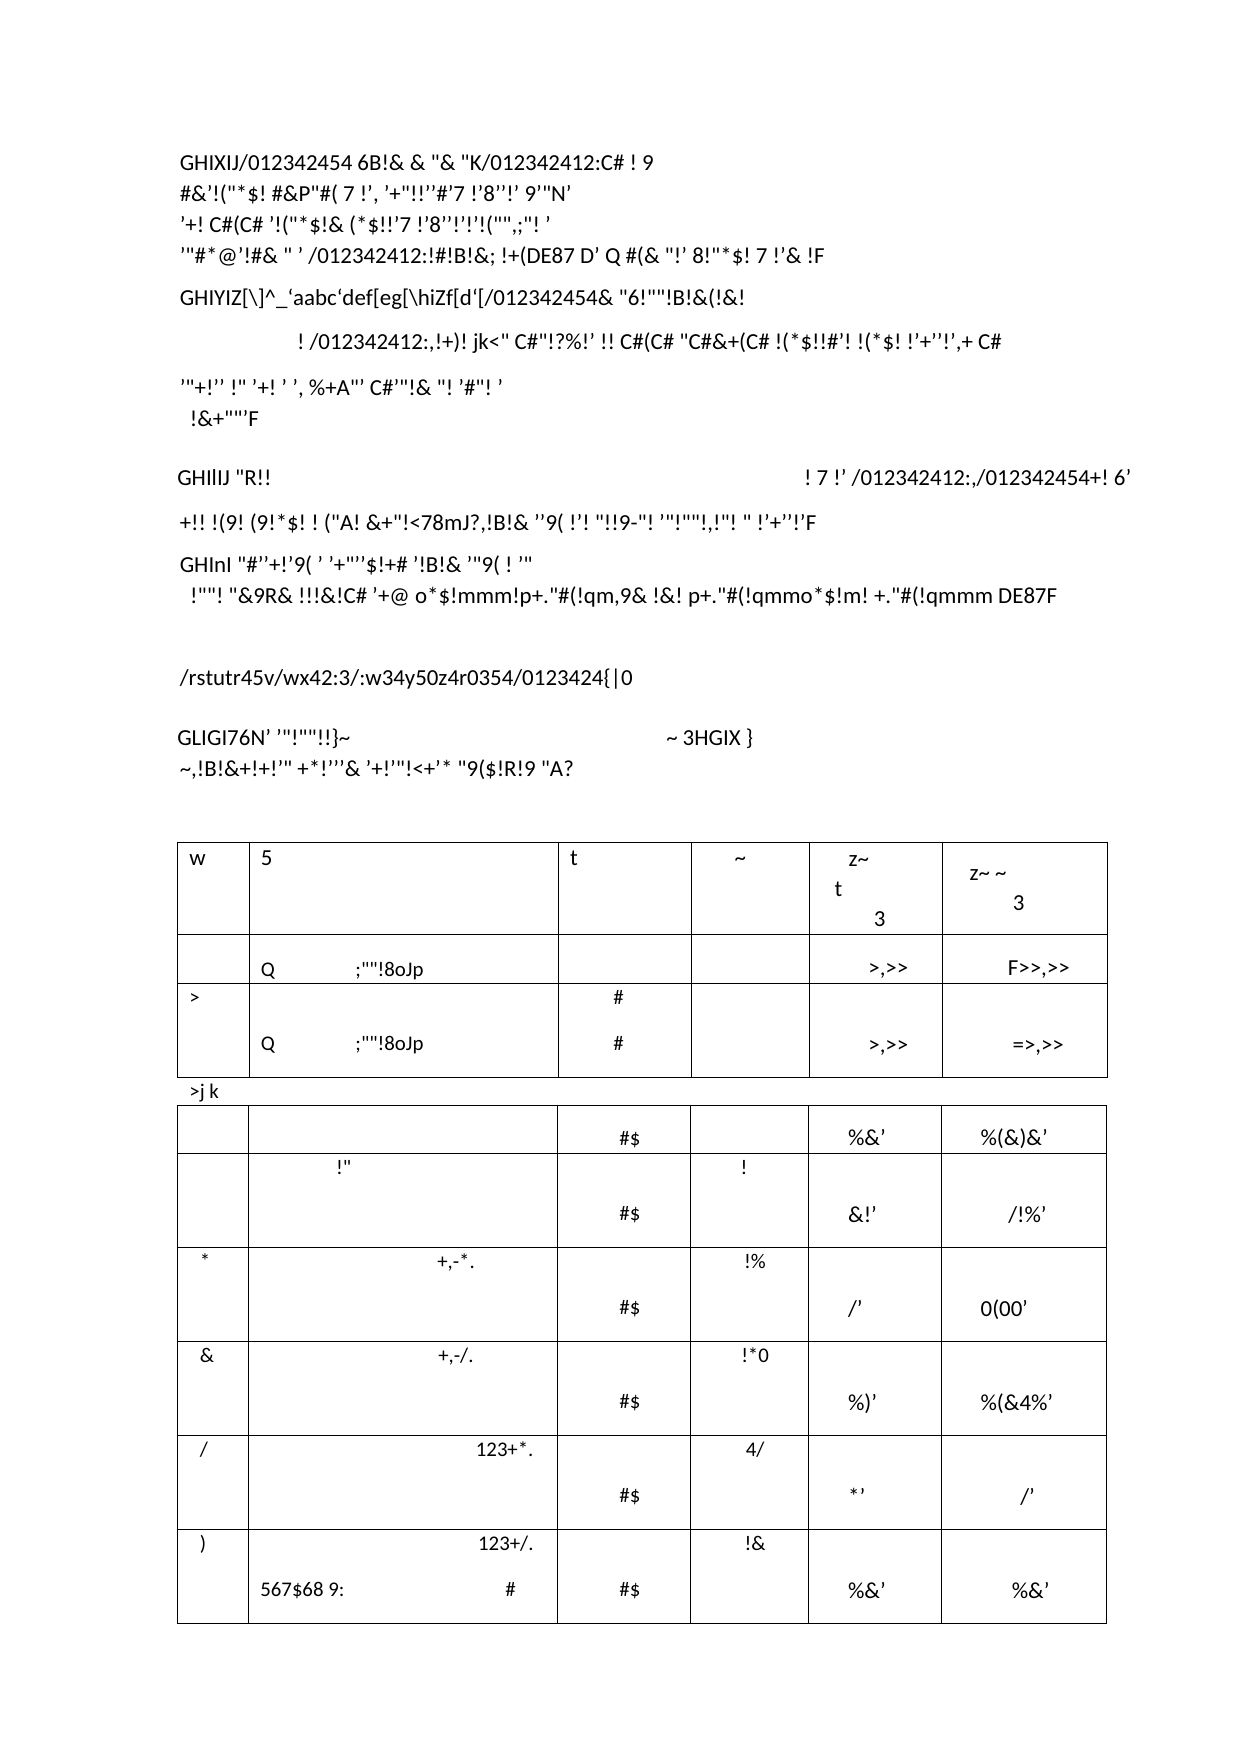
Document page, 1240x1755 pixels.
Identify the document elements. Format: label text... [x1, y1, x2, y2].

table_cell [250, 984, 355, 1031]
table_cell [809, 1248, 941, 1294]
table_cell * [178, 1248, 248, 1294]
table_header [178, 1106, 248, 1153]
table_cell =>,>> [943, 1031, 1107, 1077]
table_cell /’ [809, 1294, 941, 1341]
table_cell [178, 1388, 248, 1435]
table_cell /!%’ [942, 1200, 1106, 1247]
table_header w [178, 843, 249, 934]
table_cell #$ [558, 1576, 690, 1623]
table_cell [249, 1294, 557, 1341]
table_cell #$ [558, 1482, 690, 1529]
table_header %&’ [809, 1106, 941, 1153]
table_cell [178, 1294, 248, 1341]
table_cell +,-*. [249, 1248, 557, 1294]
table_header 5 [250, 843, 355, 934]
table_cell [558, 1530, 690, 1576]
table_cell ! [691, 1154, 808, 1200]
table_cell [691, 1388, 808, 1435]
text +!! !(9! (9!*$! ! ("A! &+"!<78mJ?,!B!& ’’9( !’! "!!9-"! ’"!""!,!"! " !’+’’!’F [179, 508, 1132, 537]
table_cell [691, 1200, 808, 1247]
table_cell > [178, 984, 249, 1031]
text GHIYIZ[\]^_‘aabc‘def[eg[\hiZf[d‘[/012342454& "6!""!B!&(!&! [179, 283, 1132, 311]
table_cell *’ [809, 1482, 941, 1529]
table_cell [249, 1482, 557, 1529]
table_header [249, 1106, 557, 1153]
table_cell [691, 1576, 808, 1623]
table_cell [692, 1031, 809, 1077]
table_cell 0(00’ [942, 1294, 1106, 1341]
table_cell [942, 1154, 1106, 1200]
table_header z~ ~ 3 [943, 843, 1107, 934]
table_cell [558, 1154, 690, 1200]
table_cell [692, 984, 809, 1031]
table_header #$ [558, 1106, 690, 1153]
table_cell !" [249, 1154, 557, 1200]
table_cell # [559, 1031, 691, 1077]
table_cell %&’ [809, 1576, 941, 1623]
table_cell [943, 984, 1107, 1031]
table_cell [249, 1388, 557, 1435]
table_cell #$ [558, 1388, 690, 1435]
text #&’!("*$! #&P"#( 7 !’, ’+"!!’’#’7 !’8’’!’ 9’"N’ [179, 179, 1132, 208]
table_cell Q [250, 935, 355, 983]
table_cell 4/ [691, 1436, 808, 1482]
table_cell %)’ [809, 1388, 941, 1435]
table_cell >,>> [810, 1031, 942, 1077]
table_cell [558, 1436, 690, 1482]
table_cell [809, 1342, 941, 1388]
table_cell [178, 1031, 249, 1077]
table_header [355, 843, 558, 934]
table_header [691, 1106, 808, 1153]
table_cell [809, 1154, 941, 1200]
table_cell +,-/. [249, 1342, 557, 1388]
table_cell Q [250, 1031, 355, 1077]
table_cell [178, 1576, 248, 1623]
table_cell [178, 1482, 248, 1529]
table_cell [942, 1436, 1106, 1482]
text ’+! C#(C# ’!("*$!& (*$!!’7 !’8’’!’!’!("",;"! ’ [179, 211, 1132, 239]
table_cell /’ [942, 1482, 1106, 1529]
text /rstutr45v/wx42:3/:w34y50z4r0354/0123424{|0 [179, 663, 1132, 691]
table_cell [810, 984, 942, 1031]
text !&+""’F [189, 404, 1132, 432]
table_cell # [505, 1576, 557, 1623]
table_cell >,>> [810, 935, 942, 983]
text GLIGI76N’ ’"!""!!}~ ~ 3HGIX } [177, 723, 1132, 751]
table_cell %&’ [942, 1576, 1106, 1623]
text ~,!B!&+!+!’" +*!’’’& ’+!’"!<+’* "9($!R!9 "A? [179, 754, 1132, 782]
table_cell [178, 1200, 248, 1247]
text ! /012342412:,!+)! jk<" C#"!?%!’ !! C#(C# "C#&+(C# !(*$!!#’! !(*$! !’+’’!’,+ C# [178, 327, 1132, 355]
table_cell / [178, 1436, 248, 1482]
table_cell #$ [558, 1294, 690, 1341]
table_header t [559, 843, 691, 934]
text GHIXIJ/012342454 6B!& & "& "K/012342412:C# ! 9 [179, 148, 1132, 177]
table_header ~ [692, 843, 809, 934]
table_cell %(&4%’ [942, 1388, 1106, 1435]
table_cell [809, 1436, 941, 1482]
table_cell [558, 1248, 690, 1294]
table_cell [942, 1342, 1106, 1388]
table_cell &!’ [809, 1200, 941, 1247]
table_cell 567$68 9: [249, 1576, 505, 1623]
table_cell !& [691, 1530, 808, 1576]
table_cell [558, 1342, 690, 1388]
table_cell 123+/. [249, 1530, 557, 1576]
table_cell !*0 [691, 1342, 808, 1388]
text >j k [189, 1078, 1132, 1103]
table_cell [355, 984, 558, 1031]
text ’"#*@’!#& " ’ /012342412:!#!B!&; !+(DE87 D’ Q #(& "!’ 8!"*$! 7 !’& !F [179, 242, 1132, 270]
table_header %(&)&’ [942, 1106, 1106, 1153]
table_cell !% [691, 1248, 808, 1294]
table_cell ;""!8oJp [355, 1031, 558, 1077]
table_cell [809, 1530, 941, 1576]
table_cell [559, 935, 691, 983]
table_cell # [559, 984, 691, 1031]
table_cell [691, 1482, 808, 1529]
table_cell 123+*. [249, 1436, 557, 1482]
table_cell [942, 1248, 1106, 1294]
table_cell ;""!8oJp [355, 935, 558, 983]
table_cell [249, 1200, 557, 1247]
table_cell [692, 935, 809, 983]
text ’"+!’’ !" ’+! ’ ’, %+A"’ C#’"!& "! ’#"! ’ [179, 373, 1132, 401]
text GHInI "#’’+!’9( ’ ’+"’’$!+# ’!B!& ’"9( ! ’" [179, 550, 1132, 578]
text !""! "&9R& !!!&!C# ’+@ o*$!mmm!p+."#(!qm,9& !&! p+."#(!qmmo*$!m! +."#(!qmmm DE87F [178, 581, 1132, 609]
text GHIlIJ "R!! ! 7 !’ /012342412:,/012342454+! 6’ [177, 463, 1132, 491]
table_cell [178, 935, 249, 983]
table_header z~ t 3 [810, 843, 942, 934]
table_cell #$ [558, 1200, 690, 1247]
table_cell & [178, 1342, 248, 1388]
table_cell ) [178, 1530, 248, 1576]
table_cell F>>,>> [943, 935, 1107, 983]
table_cell [942, 1530, 1106, 1576]
table_cell [691, 1294, 808, 1341]
table_cell [178, 1154, 248, 1200]
